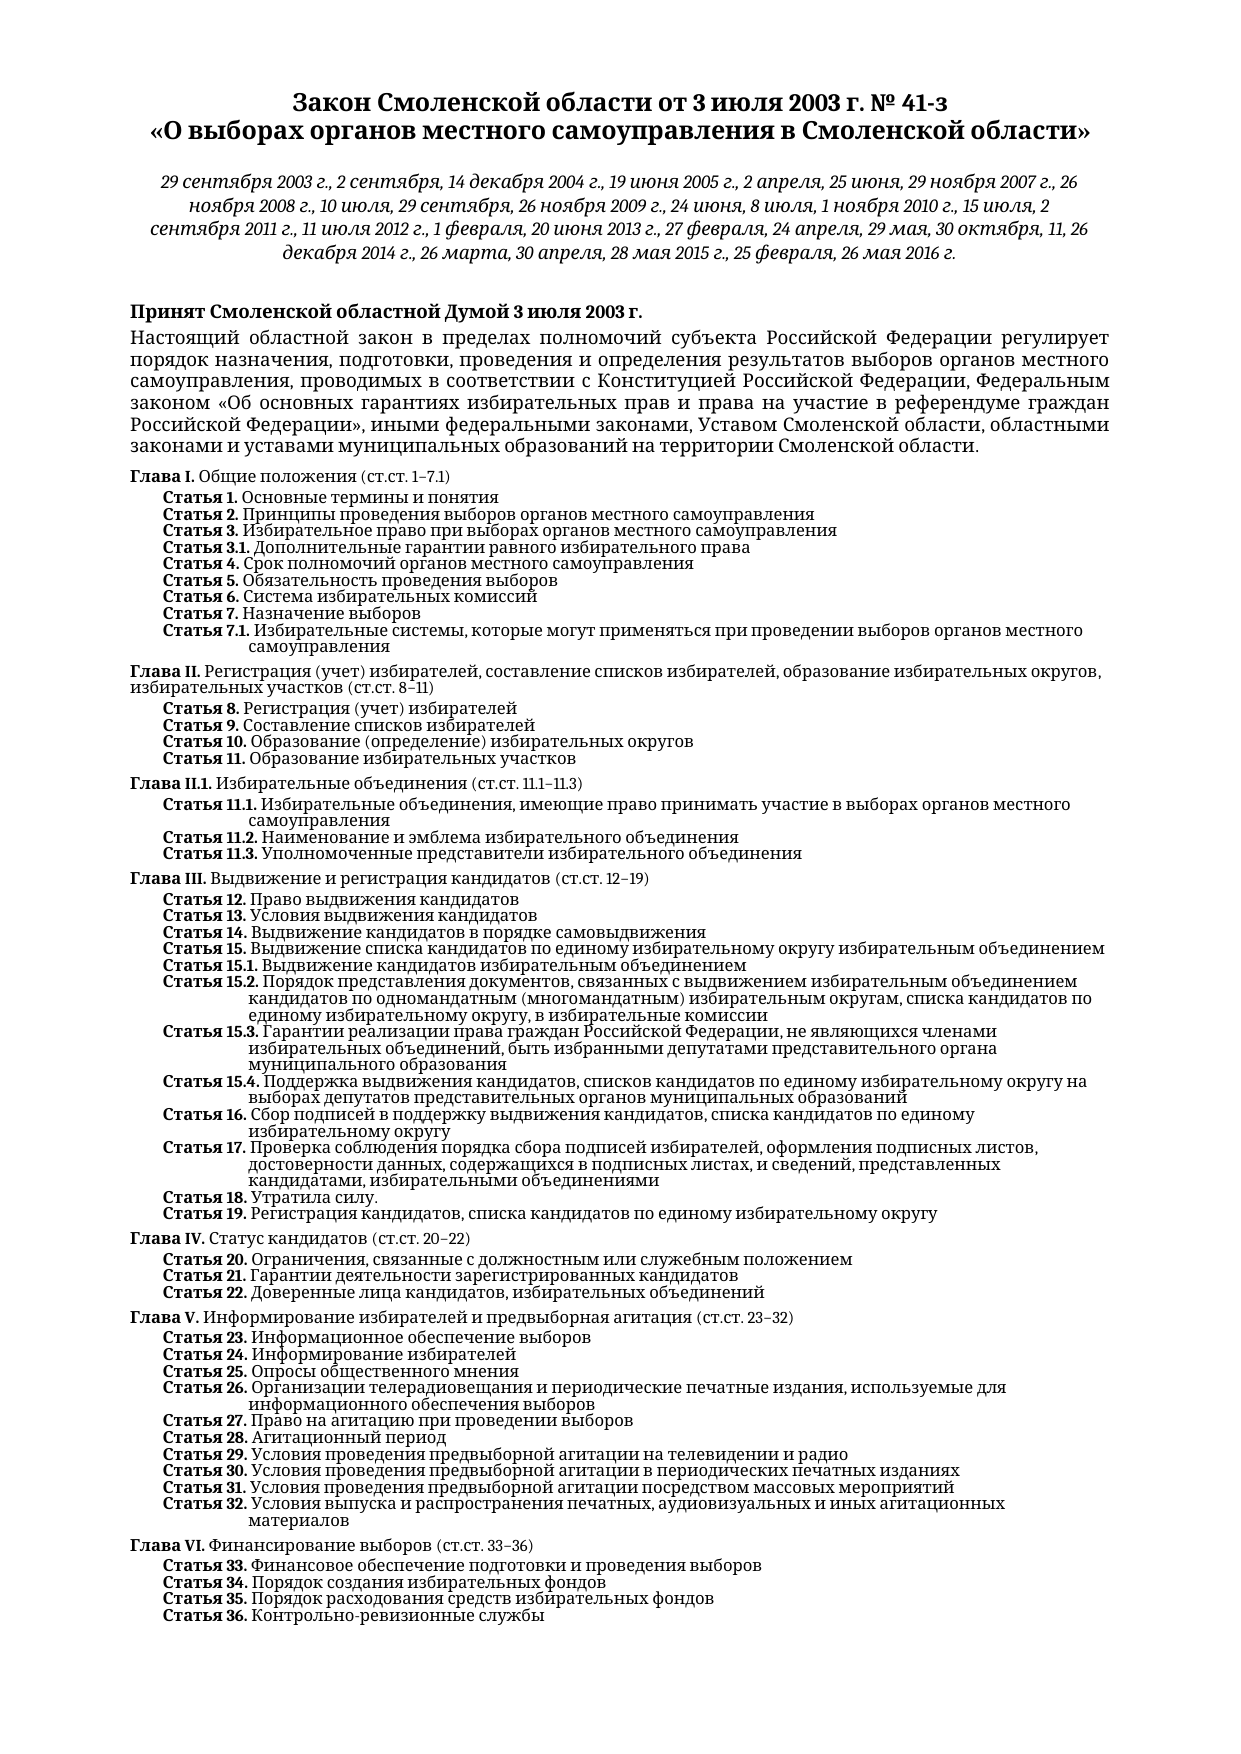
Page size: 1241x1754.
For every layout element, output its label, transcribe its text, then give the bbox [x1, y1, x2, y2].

text Статья 32. Условия выпуска и распространения печатных, аудиовизуальных и иных агитационных материалов [162, 1496, 1110, 1529]
text Настоящий областной закон в пределах полномочий субъекта Российской Федерации регулирует порядок назначения, подготовки, проведения и определения результатов выборов органов местного самоуправления, проводимых в соответствии с Конституцией Российской Федерации, Федеральным законом «Об основных гарантиях избирательных прав и права на участие в референдуме граждан Российской Федерации», иными федеральными законами, Уставом Смоленской области, областными законами и уставами муниципальных образований на территории Смоленской области. [130, 328, 1110, 457]
text Статья 22. Доверенные лица кандидатов, избирательных объединений [162, 1285, 1110, 1302]
text Статья 8. Регистрация (учет) избирателей [162, 701, 1110, 718]
text Статья 28. Агитационный период [162, 1430, 1110, 1447]
text Статья 13. Условия выдвижения кандидатов [162, 908, 1110, 925]
text Глава V. Информирование избирателей и предвыборная агитация (ст.ст. 23−32) [130, 1310, 232, 1327]
text Статья 34. Порядок создания избирательных фондов [551, 1575, 1110, 1592]
text Статья 11.1. Избирательные объединения, имеющие право принимать участие в выборах органов местного самоуправления [162, 797, 1110, 830]
text Статья 15.2. Порядок представления документов, связанных с выдвижением избирательным объединением кандидатов по одномандатным (многомандатным) избирательным округам, списка кандидатов по единому избирательному округу, в избирательные комиссии [162, 975, 1110, 1024]
text Глава VI. Финансирование выборов (ст.ст. 33−36) [130, 1538, 1110, 1554]
text Принят Смоленской областной Думой 3 июля 2003 г. [130, 302, 1110, 324]
text Глава II. Регистрация (учет) избирателей, составление списков избирателей, образование избирательных округов, избирательных участков (ст.ст. 8−11) [130, 664, 1110, 697]
text Статья 34. Порядок создания избирательных фондов [162, 1575, 549, 1592]
text Статья 9. Составление списков избирателей [162, 718, 1110, 734]
text Статья 30. Условия проведения предвыборной агитации в периодических печатных изданиях [162, 1463, 1110, 1480]
text Статья 29. Условия проведения предвыборной агитации на телевидении и радио [162, 1447, 1110, 1463]
text Статья 5. Обязательность проведения выборов [162, 573, 1110, 590]
text Статья 35. Порядок расходования средств избирательных фондов [659, 1592, 1110, 1608]
text Статья 16. Сбор подписей в поддержку выдвижения кандидатов, списка кандидатов по единому избирательному округу [162, 1107, 1110, 1140]
text Статья 24. Информирование избирателей [283, 1347, 1110, 1364]
text Статья 31. Условия проведения предвыборной агитации посредством массовых мероприятий [162, 1480, 1110, 1496]
text Статья 20. Ограничения, связанные с должностным или служебным положением [162, 1252, 1110, 1269]
text Статья 19. Регистрация кандидатов, списка кандидатов по единому избирательному округу [162, 1207, 1110, 1223]
text Статья 6. Система избирательных комиссий [162, 590, 1110, 606]
text Статья 10. Образование (определение) избирательных округов [162, 734, 1110, 751]
subtitle Закон Смоленской области от 3 июля 2003 г. № 41-з «О выборах органов местного самоуправления в Смоленской области» [130, 88, 1110, 146]
text Статья 36. Контрольно-ревизионные службы [162, 1608, 1110, 1625]
text Статья 12. Право выдвижения кандидатов [162, 892, 1110, 908]
text Статья 7. Назначение выборов [162, 606, 1110, 623]
text Статья 17. Проверка соблюдения порядка сбора подписей избирателей, оформления подписных листов, достоверности данных, содержащихся в подписных листах, и сведений, представленных кандидатами, избирательными объединениями [162, 1140, 1110, 1190]
text Статья 15. Выдвижение списка кандидатов по единому избирательному округу избирательным объединением [162, 942, 1110, 958]
text Статья 35. Порядок расходования средств избирательных фондов [162, 1592, 657, 1608]
text Статья 1. Основные термины и понятия [162, 490, 1110, 507]
text Статья 15.1. Выдвижение кандидатов избирательным объединением [162, 958, 1110, 975]
text Статья 15.4. Поддержка выдвижения кандидатов, списков кандидатов по единому избирательному округу на выборах депутатов представительных органов муниципальных образований [162, 1074, 1110, 1107]
text Статья 4. Срок полномочий органов местного самоуправления [162, 557, 1110, 573]
text Статья 24. Информирование избирателей [162, 1347, 281, 1364]
text Статья 18. Утратила силу. [162, 1190, 1110, 1207]
text Статья 27. Право на агитацию при проведении выборов [162, 1413, 1110, 1430]
text Статья 2. Принципы проведения выборов органов местного самоуправления [162, 507, 1110, 523]
text Статья 23. Информационное обеспечение выборов [282, 1331, 1110, 1347]
text Статья 3.1. Дополнительные гарантии равного избирательного права [162, 540, 1110, 557]
text Статья 11.3. Уполномоченные представители избирательного объединения [162, 846, 1110, 863]
text 29 сентября 2003 г., 2 сентября, 14 декабря 2004 г., 19 июня 2005 г., 2 апреля, 25 июня, 29 ноября 2007 г., 26 ноября 2008 г., 10 июля, 29 сентября, 26 ноября 2009 г., 24 июня, 8 июля, 1 ноября 2010 г., 15 июля, 2 сентября 2011 г., 11 июля 2012 г., 1 февраля, 20 июня 2013 г., 27 февраля, 24 апреля, 29 мая, 30 октября, 11, 26 декабря 2014 г., 26 марта, 30 апреля, 28 мая 2015 г., 25 февраля, 26 мая 2016 г. [142, 170, 1098, 264]
text Глава III. Выдвижение и регистрация кандидатов (ст.ст. 12−19) [130, 871, 1110, 888]
text Глава V. Информирование избирателей и предвыборная агитация (ст.ст. 23−32) [234, 1310, 1110, 1327]
text Статья 11. Образование избирательных участков [162, 751, 1110, 768]
text Глава IV. Статус кандидатов (ст.ст. 20−22) [130, 1231, 1110, 1248]
text Статья 33. Финансовое обеспечение подготовки и проведения выборов [162, 1558, 1110, 1575]
text Статья 21. Гарантии деятельности зарегистрированных кандидатов [162, 1269, 1110, 1285]
text Глава II.1. Избирательные объединения (ст.ст. 11.1−11.3) [130, 776, 1110, 792]
text Глава I. Общие положения (ст.ст. 1−7.1) [130, 469, 1110, 486]
text Статья 14. Выдвижение кандидатов в порядке самовыдвижения [162, 925, 1110, 942]
text Статья 7.1. Избирательные системы, которые могут применяться при проведении выборов органов местного самоуправления [162, 623, 1110, 656]
text Статья 25. Опросы общественного мнения [162, 1364, 1110, 1380]
text Статья 3. Избирательное право при выборах органов местного самоуправления [162, 523, 1110, 540]
text Статья 23. Информационное обеспечение выборов [162, 1331, 280, 1347]
text Статья 11.2. Наименование и эмблема избирательного объединения [162, 830, 1110, 846]
text Статья 15.3. Гарантии реализации права граждан Российской Федерации, не являющихся членами избирательных объединений, быть избранными депутатами представительного органа муниципального образования [162, 1024, 1110, 1074]
text Статья 26. Организации телерадиовещания и периодические печатные издания, используемые для информационного обеспечения выборов [162, 1380, 1110, 1413]
